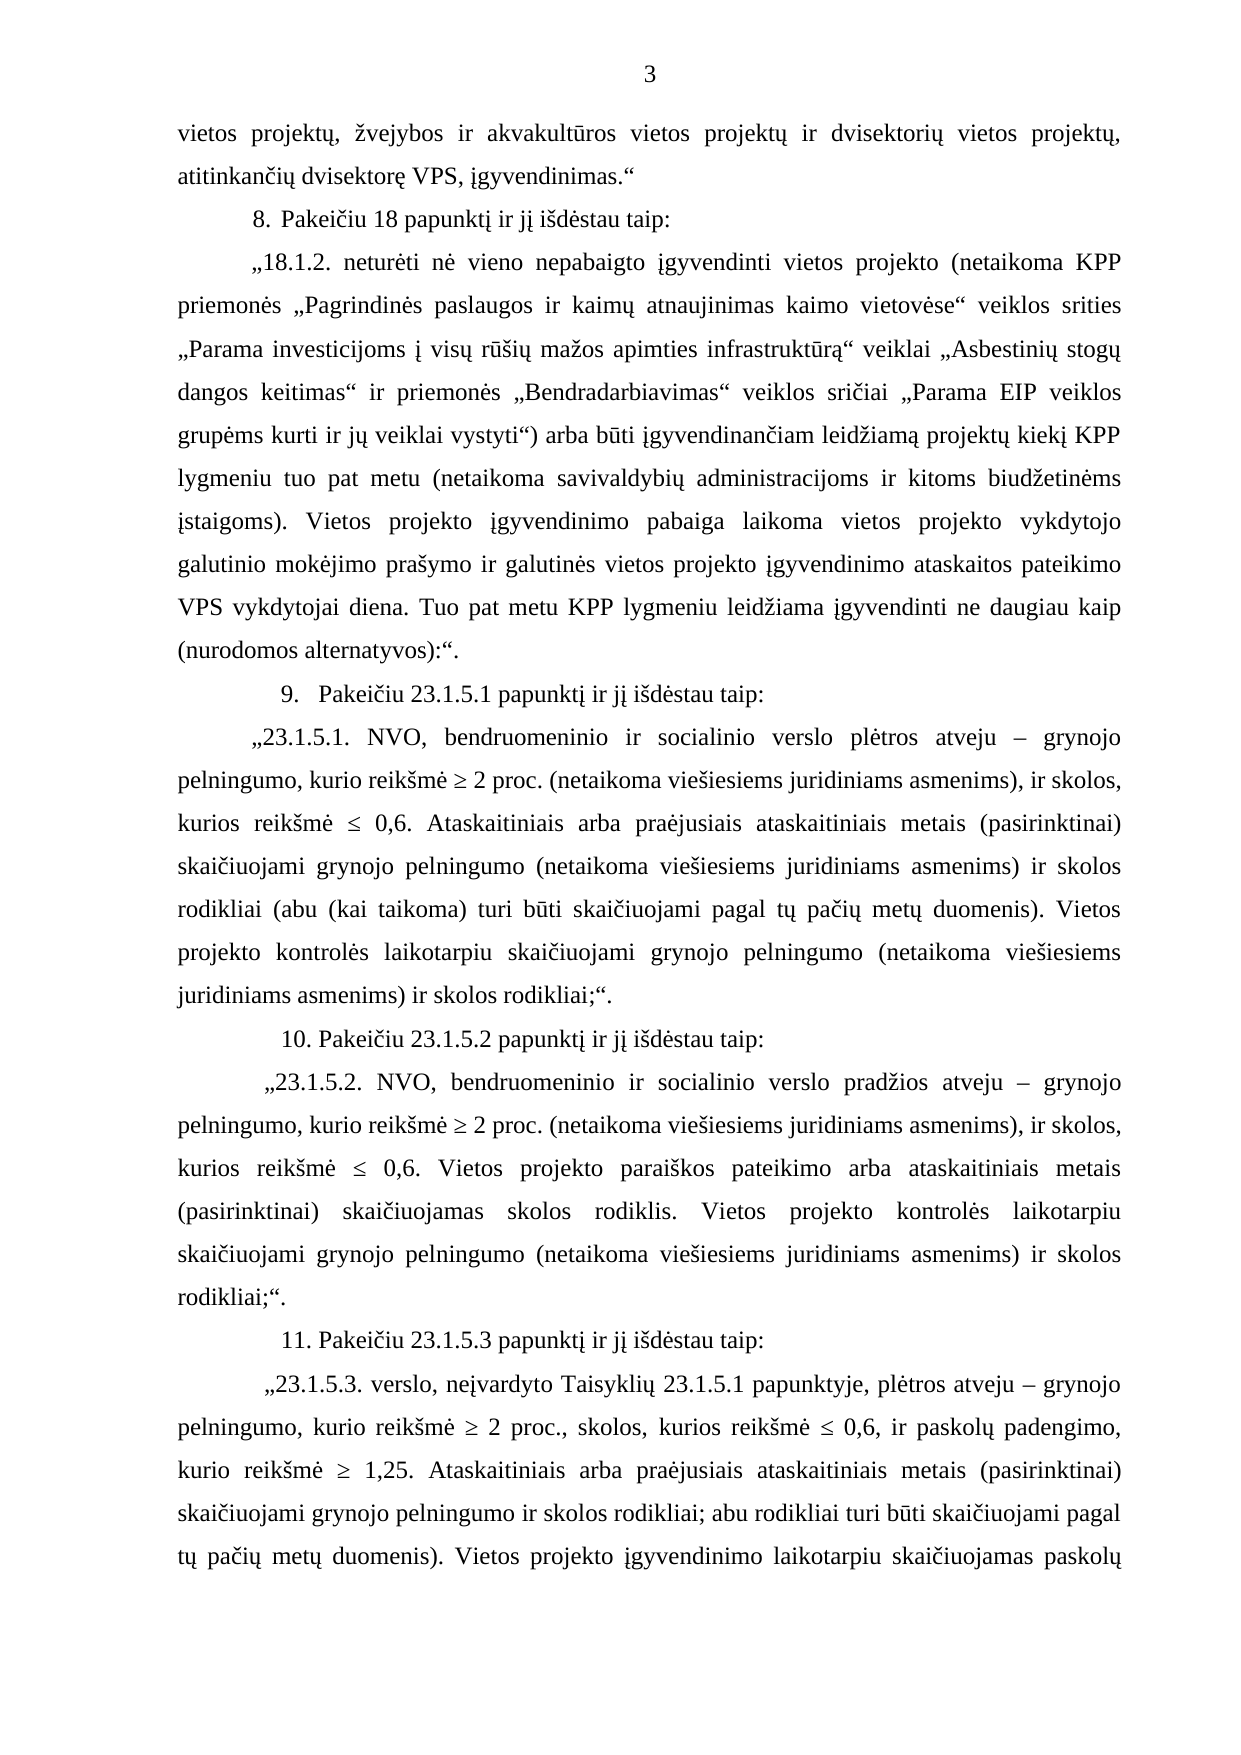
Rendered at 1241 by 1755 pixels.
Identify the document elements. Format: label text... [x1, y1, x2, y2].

text „18.1.2. neturėti nė vieno nepabaigto įgyvendinti vietos projekto (netaikoma KPP priemonės „Pagrindinės paslaugos ir kaimų atnaujinimas kaimo vietovėse“ veiklos srities „Parama investicijoms į visų rūšių mažos apimties infrastruktūrą“ veiklai „Asbestinių stogų dangos keitimas“ ir priemonės „Bendradarbiavimas“ veiklos sričiai „Parama EIP veiklos grupėms kurti ir jų veiklai vystyti“) arba būti įgyvendinančiam leidžiamą projektų kiekį KPP lygmeniu tuo pat metu (netaikoma savivaldybių administracijoms ir kitoms biudžetinėms įstaigoms). Vietos projekto įgyvendinimo pabaiga laikoma vietos projekto vykdytojo galutinio mokėjimo prašymo ir galutinės vietos projekto įgyvendinimo ataskaitos pateikimo VPS vykdytojai diena. Tuo pat metu KPP lygmeniu leidžiama įgyvendinti ne daugiau kaip (nurodomos alternatyvos):“. [177, 247, 1122, 664]
text 10. Pakeičiu 23.1.5.2 papunktį ir jį išdėstau taip: [281, 1024, 1122, 1052]
text vietos projektų, žvejybos ir akvakultūros vietos projektų ir dvisektorių vietos projektų, atitinkančių dvisektorę VPS, įgyvendinimas.“ [177, 118, 1122, 190]
text „23.1.5.3. verslo, neįvardyto Taisyklių 23.1.5.1 papunktyje, plėtros atveju – grynojo pelningumo, kurio reikšmė ≥ 2 proc., skolos, kurios reikšmė ≤ 0,6, ir paskolų padengimo, kurio reikšmė ≥ 1,25. Ataskaitiniais arba praėjusiais ataskaitiniais metais (pasirinktinai) skaičiuojami grynojo pelningumo ir skolos rodikliai; abu rodikliai turi būti skaičiuojami pagal tų pačių metų duomenis). Vietos projekto įgyvendinimo laikotarpiu skaičiuojamas paskolų [177, 1369, 1122, 1570]
text 8. Pakeičiu 18 papunktį ir jį išdėstau taip: [177, 204, 1122, 233]
text „23.1.5.1. NVO, bendruomeninio ir socialinio verslo plėtros atveju – grynojo pelningumo, kurio reikšmė ≥ 2 proc. (netaikoma viešiesiems juridiniams asmenims), ir skolos, kurios reikšmė ≤ 0,6. Ataskaitiniais arba praėjusiais ataskaitiniais metais (pasirinktinai) skaičiuojami grynojo pelningumo (netaikoma viešiesiems juridiniams asmenims) ir skolos rodikliai (abu (kai taikoma) turi būti skaičiuojami pagal tų pačių metų duomenis). Vietos projekto kontrolės laikotarpiu skaičiuojami grynojo pelningumo (netaikoma viešiesiems juridiniams asmenims) ir skolos rodikliai;“. [177, 722, 1122, 1009]
text 9. Pakeičiu 23.1.5.1 papunktį ir jį išdėstau taip: [281, 679, 1122, 707]
text 11. Pakeičiu 23.1.5.3 papunktį ir jį išdėstau taip: [281, 1326, 1122, 1354]
text „23.1.5.2. NVO, bendruomeninio ir socialinio verslo pradžios atveju – grynojo pelningumo, kurio reikšmė ≥ 2 proc. (netaikoma viešiesiems juridiniams asmenims), ir skolos, kurios reikšmė ≤ 0,6. Vietos projekto paraiškos pateikimo arba ataskaitiniais metais (pasirinktinai) skaičiuojamas skolos rodiklis. Vietos projekto kontrolės laikotarpiu skaičiuojami grynojo pelningumo (netaikoma viešiesiems juridiniams asmenims) ir skolos rodikliai;“. [177, 1067, 1122, 1311]
